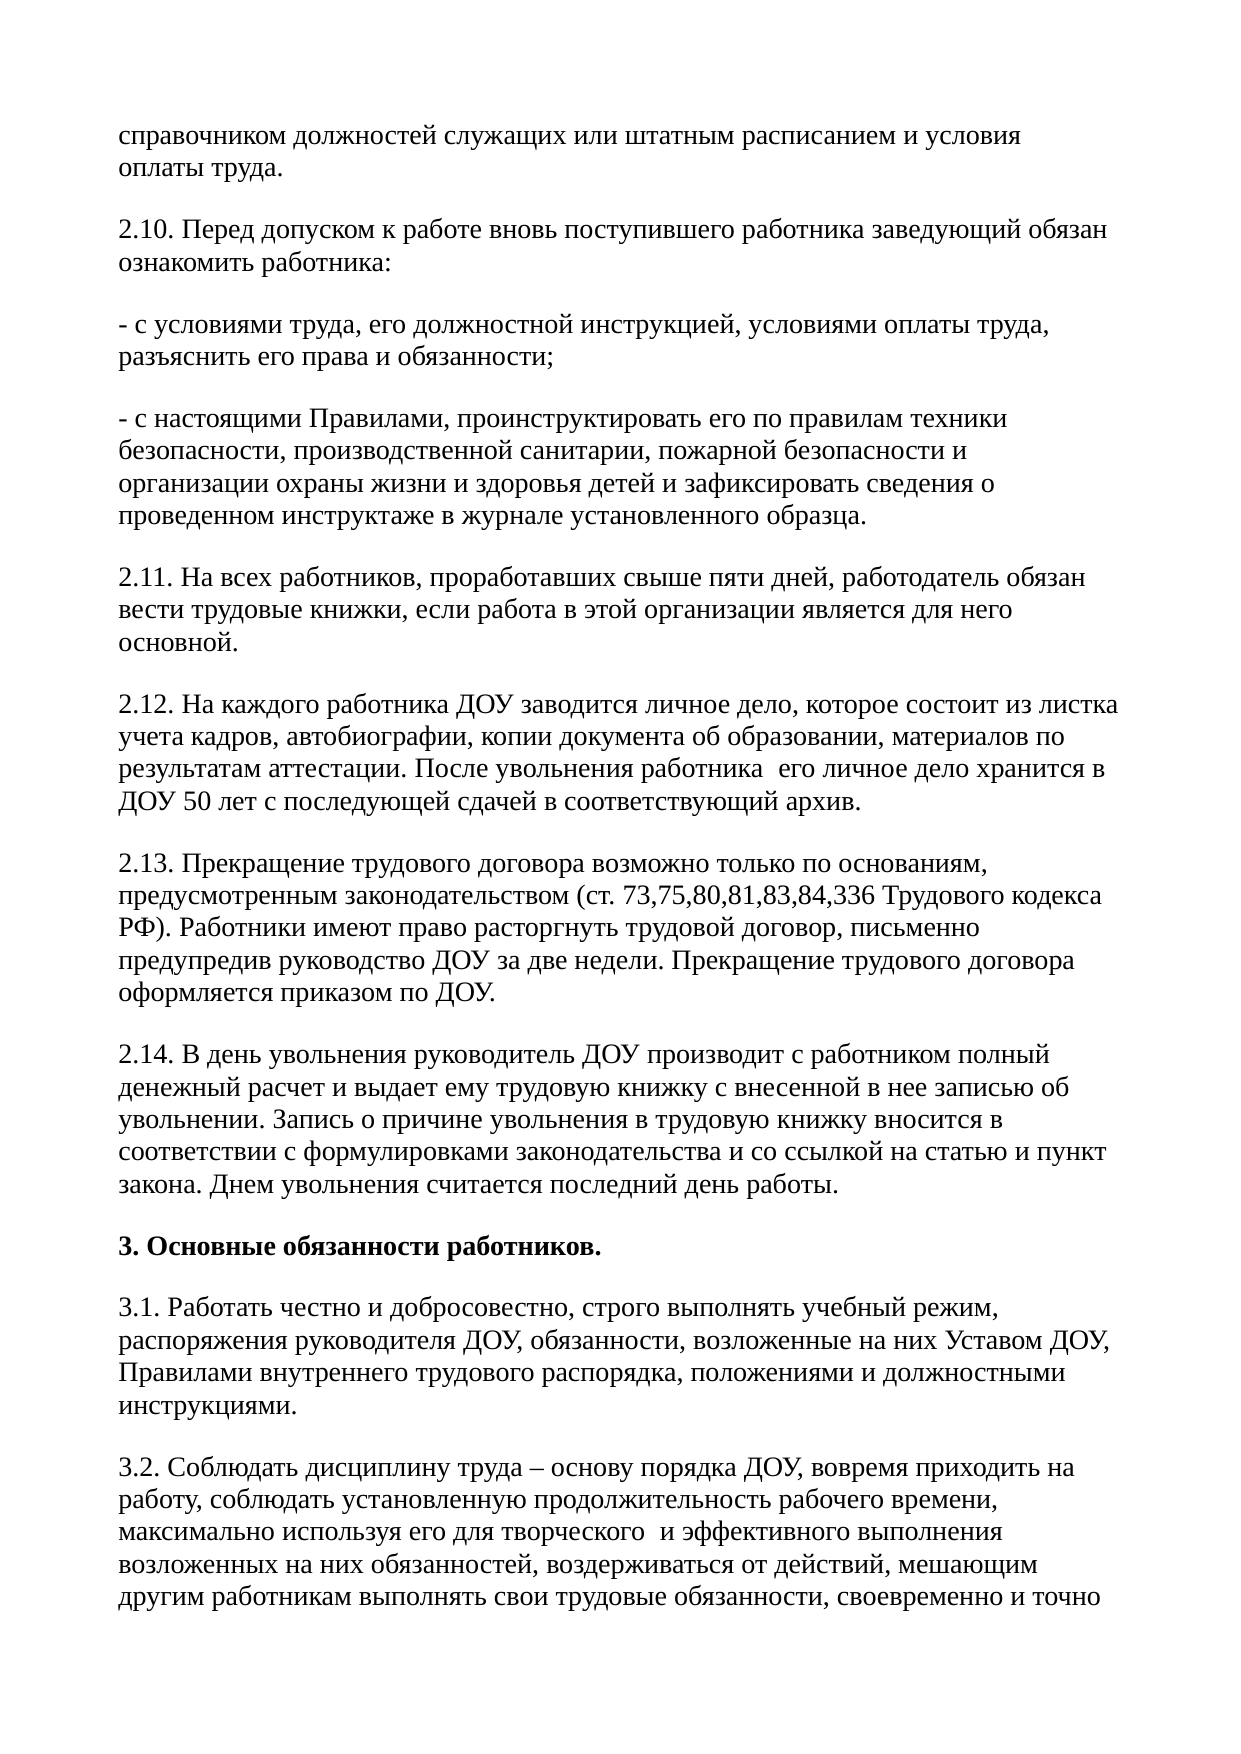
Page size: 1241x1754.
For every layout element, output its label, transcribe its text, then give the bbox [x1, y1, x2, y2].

table_header принимаются заведующим ДОУ в соответствии с Трудовым кодексом РФ и доводится до сведения работника в письменной форме не позднее трех дней после издания приказа по ДОУ. 2.4. На педагогическую работу принимаются лица, имеющие необходимую педагогическую квалификацию, соответствующую требованиям квалификационной характеристики по должности и полученной специальности, подтвержденной документами об образовании. 2.5. К педагогической деятельности ДОУ не допускаются лица, которым она запрещена приговором суда или по медицинским показаниям, а также лица, имеющие судимость за определенные преступления. Перечни соответствующих медицинских противопоказаний и состав преступлений устанавливаются законом. 2.6. При приеме на работу (заключение трудового договора) работник обязан предоставить руководству следующие документы: - медицинское заключение о состоянии здоровья; - паспорт или иной документ, удостоверяющий личность; - трудовую книжку, за исключением случаев, когда трудовой договор заключается впервые или работник поступает на работу на условиях совместительства; - копию ИНН; - страховое свидетельство государственного пенсионного страхования; - документы воинского учета – для военнообязанных и лиц, подлежащих призыву на военную службу; - документ о соответствующем образовании. Прием на работу без перечисленных выше документов не допускается. 2.7. Запрещается требовать от лиц при приеме на работу документы, представление которых не предусмотрено законодательством. 2.8. Прием на работу оформляется приказом ( распоряжением) работодателя, изданным на основании заключенного трудового договора. Содержание приказа должно соответствовать условиям заключенного трудового договора. 2.9. Приказ ( распоряжение) работодателя о приеме на работу объявляется работнику под расписку в трехдневный срок со дня подписания трудового договора. По требованию работника работодатель обязан выдать ему надлежащее заверенную копию указанного приказа (распоряжения). В нем должны быть указаны наименование должности в соответствии с Единым тарификационным справочником работ и профессий рабочих, квалификационным справочником должностей служащих или штатным расписанием и условия оплаты труда. 2.10. Перед допуском к работе вновь поступившего работника заведующий обязан ознакомить работника: - с условиями труда, его должностной инструкцией, условиями оплаты труда, разъяснить его права и обязанности; - с настоящими Правилами, проинструктировать его по правилам техники безопасности, производственной санитарии, пожарной безопасности и организации охраны жизни и здоровья детей и зафиксировать сведения о проведенном инструктаже в журнале установленного образца. 2.11. На всех работников, проработавших свыше пяти дней, работодатель обязан вести трудовые книжки, если работа в этой организации является для него основной. 2.12. На каждого работника ДОУ заводится личное дело, которое состоит из листка учета кадров, автобиографии, копии документа об образовании, материалов по результатам аттестации. После увольнения работника его личное дело хранится в ДОУ 50 лет с последующей сдачей в соответствующий архив. 2.13. Прекращение трудового договора возможно только по основаниям, предусмотренным законодательством (ст. 73,75,80,81,83,84,336 Трудового кодекса РФ). Работники имеют право расторгнуть трудовой договор, письменно предупредив руководство ДОУ за две недели. Прекращение трудового договора оформляется приказом по ДОУ. 2.14. В день увольнения руководитель ДОУ производит с работником полный денежный расчет и выдает ему трудовую книжку с внесенной в нее записью об увольнении. Запись о причине увольнения в трудовую книжку вносится в соответствии с формулировками законодательства и со ссылкой на статью и пункт закона. Днем увольнения считается последний день работы. 3. Основные обязанности работников. 3.1. Работать честно и добросовестно, строго выполнять учебный режим, распоряжения руководителя ДОУ, обязанности, возложенные на них Уставом ДОУ, Правилами внутреннего трудового распорядка, положениями и должностными инструкциями. 3.2. Соблюдать дисциплину труда – основу порядка ДОУ, вовремя приходить на работу, соблюдать установленную продолжительность рабочего времени, максимально используя его для творческого и эффективного выполнения возложенных на них обязанностей, воздерживаться от действий, мешающим другим работникам выполнять свои трудовые обязанности, своевременно и точно исполнять распоряжения руководителя. 3.3. Всемерно стремиться к повышению качества выполняемой работы, не допускать упущений в ней, строго соблюдать исполнительскую дисциплину, постоянно проявлять творческую инициативу, направленную на достижение высоких результатов образовательной деятельности. 3.4. Соблюдать требования техники безопасности и охраны труда, производственной санитарии, гигиены, противопожарной безопасности, предусмотренные соответствующими правилами и инструкциями. 3.5. Быть всегда внимательным к детям, вежливыми с их родителями и членами коллектива. 3.6. Систематически повышать свой теоретический, методический и культурный уровень, деловую квалификацию. 3.7. Быть примером достойного поведения и высокого морального долга на работе, соблюдать правила общежития. 3.8. Содержать свое рабочее место в чистоте и порядке, соблюдать установленный порядок хранения материальных ценностей и документов. 3.9. Беречь и укреплять собственность ДОУ (оборудование, игрушки, инвентарь, учебные пособия и т.д.), экономно расходовать материалы, топливо, электроэнергию, воспитывать у детей бережное отношение к имуществу. 3.10. Проходить в установленные сроки периодические медицинские осмотры. 3.11. Нести полную ответственность за жизнь и здоровье детей во время проведения учебных и игровых занятий в группе, во время прогулок, экскурсий, Обо всех случаях травматизма детей немедленно сообщать руководству, медицинскому работнику и родителям. 3.12. Приказом заведующего ДОУ в дополнение к основной деятельности на воспитателей может быть возложено выполнение обязанностей по заведованию учебно-опытными участками на территории группы, а также выполнение других образовательных функций. 3.13. Не использовать для выступлений и публикаций в средствах массовой информации сведений, полученных в силу служебного положения, распространение которых, может принести вред работодателю или работникам. 3.14. Педагогическим и другим работникам запрещается: - изменять по своему усмотрению расписание занятий и график работы; - отменять, удлинять или сокращать продолжительность занятий и перерывов между ними. 3.15. В помещениях учреждения запрещается: - находиться в верхней одежде и головных уборах; - громко разговаривать и шуметь в коридорах; - курить на территории; - распивать спиртные напитки 4. Основные обязанности руководителя. 4.1. Обеспечивать соблюдение работниками ДОУ обязанностей, возложенных на них должностными инструкциями, Уставом ДОУ и настоящими Правилами. 4.2 Создавать условия для улучшения качества работы, своевременно подводить итоги, поощрять лучших работников с учетом мнения трудового коллектива, совета ДОУ, повышать роль морального и материального стимулирования труда. 4.3. Способствовать созданию в трудовом коллективе деловой творческой обстановки, поддерживать и развивать инициативу и активность работников. 4.4. Обеспечивать участие работников в управлении ДОУ, в полной мере используя собрания трудового коллектива, производственные совещания и различные формы самоуправления; своевременно рассматривать замечания и предложения работников по совершенствованию образовательной деятельности. 4.5. Рационально организовывать труд работников ДОУ в соответствии с их специальностью и квалификацией, закреплять за каждым из них определенное место для образовательной деятельности, обеспечивать исправное состояние учебного и игрового оборудования, охрану здоровья и безопасности условия труда. 4.6. Обеспечивать систематическое повышение профессиональной квалификации работников ДОУ, организовывать и проводить аттестацию педагогических работников, создавать необходимые условия для совмещения работы с обучением в учебных заведениях. 4.7. Обеспечивать соблюдение трудовой и производственной дисциплины, своевременно проявлять меры воздействия к нарушителям трудовой дисциплины, учитывая при этом мнение коллектива. 4.8. Не допускать к исполнению своих обязанностей работника, появившегося на работе в нетрезвом состоянии, применять к нему соответствующие дисциплинарные меры в установленном порядке согласно действующему законодательству. 4.9. Создавать оптимально – санитарно –гигиенические условия (освещенность рабочего места, температурный режим, электробезопасность и т.д.). Своевременно производить ремонт ДОУ, добиваться эффективной работы технического персонала. 4.10. Обеспечивать сохранность имущества ДОУ, его сотрудников и детей. 4.11. Обеспечивать систематический контроль за соблюдением условий оплаты труда работников и расходование фонда заработной платы. 4.12. Чутко относится к повседневным нуждам работников, обеспечивать предоставление им установленных льгот и преимуществ, при возможности содействовать улучшению их жилищно-бытовых условий. 4.13. Нести ответственность за жизнь и здоровье детей во время пребывания в ДОУ. Обо всех случаях травматизма сообщать в соответствующие органы управления образованием в установленном порядке. 5. Права. 5.1. Педагогические работники имеют право работать по совместительству в других организациях, учреждениях в свободное от основной работы время, но не в ущерб основной работе. 5.2. Руководящие и педагогические работники добровольно проходят раз в пять лет аттестацию согласно Положению о порядке аттестации педагогических и руководящих работников государственных и муниципальных образовательных учреждений. 5.3. Работники учреждения имеют право: - на самостоятельное определение форм, средств и методов своей педагогической деятельности в рамках воспитательной компетенции Учреждения - определение по своему усмотрению темпов прохождения того или иного раздела программы; - проявление творчества, инициативы. 5.4. Уважение и вежливое обращение со стороны администрации, воспитанников, родителей. 5.5. Моральное и материальное поощрение по результатам своего труда; 5.6. Работники учреждения имеют право на: - повышение разряда и категории по результатам своего труда; - совмещение профессий, должностей; - получение рабочего места, соответствующего санитарно-гигиеническим нормам, нормам охраны труда, снабженного необходимым оборудованием, пособиями и иными материалами; - обязательное социальное страхование от несчастных случаев на производстве и профессиональных заболеваний в соответствии с федеральным законом; - получение достоверной информации от работодателя, соответствующих государственных и общественных органов и общественных организаций об условиях и охране труда на рабочем месте, о существующем риске повреждения здоровья, а также о мерах по защите от воздействия вредных и (или) опасных производственных факторов; - отказ от выполнения работ в случае возникновения опасности для жизни и здоровья в следствие нарушений требований охраны труда, за исключением, предусмотренных федеральным законом, до устранения такой опасности; - обеспечение средствами индивидуальной и коллективной защите в соответствии с требованиями охраны труда за счет средств работодателя; - обучение безопасным методам и приемам труда за счет средств работодателя; - профессиональную переподготовку за счет средств работодателя в случае ликвидации рабочего места вследствие нарушений требований охраны труда; - запрос о проведении проверки условий и охраны труда на рабочем месте органами государственного надзора и контроля за соблюдением законодательства о труде и охране труда лицами, осуществляющими государственную экспертизу условий труда, а также органами профсоюзного контроля; - обращение в органы государственной власти РФ, субъектов РФ и органы местного самоуправления, к Учредителю, к работодателю, а также в профессиональные союзы, их объединения и иные полномочные представительные органы по вопросам охраны труда. 6. Рабочее время и его использование. 6.1. В ДОУ устанавливается пятидневная рабочая неделя из расчета 40 часов с двумя выходными днями – суббота и воскресенье. Продолжительность рабочего дня (смены) для воспитателей определяется из расчета 36 часов в неделю Начало рабочего дня-08:00часов Конец рабочего дня -17:00часов 6.2. Воспитатели ДОУ должны приходить на работу за 15 минут до начала смены. Оканчивается рабочий день воспитателей ДОУ в зависимости от продолжительности смены. В конце дня воспитатели обязаны проводить детей в раздевалку проследить за уходом детей домой в сопровождении родителей ( законных представителей) 6.3. Администрация имеет право поставить помощника воспитателя на замену воспитателя в группу для работы с детьми в случае производственной необходимости. 6.4. В случае неявки на работу по болезни работник обязан при наличии такой возможности известить администрацию как можно раньше, а также предоставить листок временной нетрудоспособности в первый день выхода на работу. 6.5. Рабочее время педагогических работников определяется учебным расписанием и должностными обязанностями в соответствии с Уставом ДОУ и настоящими Правилами. 6.6. Учебную нагрузку педагогических работников на новый учебный год устанавливает заведующий ДОУ с учетом мнения трудового коллектива до ухода работника в отпуск. При этом необходимо учитывать, что объем учебной нагрузки: - устанавливается исходя из принципов преемственности с учетом квалификации педагогического работника и имеющегося в наличии объема учебной нагрузки; - больше или меньше нормы часов за ставку заработной платы устанавливается только с письменного согласия работника; - должен быть стабильным на протяжении всего учебного года, уменьшение его возможно при сокращении числа детей и количества групп. 6.7. Руководитель ДОУ обязан организовать учет явки работников ДОУ на работу и ухода с работы. 6.8. Продолжительность рабочего дня обслуживающего персонала и рабочих определяется графиком сменности, который должен быть объявлен работникам под расписку и вывешен на видном месте не позднее, чем за один месяц до введения его в действие. 6.9. Работа в праздничные дни запрещена. Привлечение отдельных работников ДОУ ( воспитателей и др.) к дежурству в выходные и праздничные дни допускается в исключительных случаях, предусмотренных законодательством, по письменному приказу Заведующего ДОУ. 6.10. Дни отдыха за дежурство или работу в выходные и праздничные дни предоставляются в порядке, предусмотренном действующим законодательством, в любое время, не совпадающее с очередным отпуском. 6.11. Очередность предоставления ежегодных отпусков устанавливается с учетом необходимости обеспечения нормальной работы ДОУ и благоприятных условий для отдыха работников. Отпуска педагогическим работникам ДОУ, как правило, предоставляются по возможности в летний период. 6.12. Предоставление отпуска заведующему оформляется приказом по соответствующему органу управления образованием, другим работникам – приказом по ДОУ. 6.13. Педагогическим и другим работникам ДОУ запрещается: - изменять по своему усмотрению расписание занятий, заменять друг друга без ведома руководства ДОУ; - отменять, удлинять или сокращать продолжительность учебных занятий и перемен; - отвлекать педагогических работников в учебное время от их непосредственной работы для проведения разного рода мероприятий, не связанных с производственной деятельностью. 6.14. Посторонние лица могут присутствовать в группе на учебном занятии только с разрешения заведующего и его заместителей. Вход в группу после начала учебного занятия разрешается только заведующему ДОУ. 6.15. Общие собрания трудового коллектива проводятся по мере необходимости, но не реже 1 раза в год. Заседания педагогического совета проводятся не реже 3 раз в год. Все заседания проводятся в нерабочее время и не должны продолжаться более двух часов, родительские собрания – более полутора часов. 7. Поощрение за успехи в работе. 7.1. За образцовое выполнение трудовых обязанностей, успех в обучении и воспитании детей, продолжительную и безупречную работу, новаторство в труде и другие достижения применяются следующие поощрения: - объявление благодарности с занесением в трудовую книжку; - выдача премии; - награждение ценным подарком; - награждение почетной грамотой. В ДОУ могут применяться и другие ведомственные и государственные поощрения. 7.2. За особые заслуги работники ДОУ представляются для награждения правительственными наградами, установленные для работников народного образования, и присвоение почетных званий. 7.3. При применении мер поощрения обеспечивается сочетание материального и морального стимулирование труда. Поощрение объявляются в приказе, доводятся до сведения всего коллектива и заносятся в трудовую книжку. 7.4. При применении морального и материального поощрения, при представлении работников к государственным наградам и почетным званиям учитывается мнение трудового коллектива, совета ДОУ. 8. Ответственность за нарушение трудовой дисциплины. 8.1. Нарушение трудовой дисциплины, т.е. неисполнение или ненадлежащее исполнение по вине работника обязанностей, возложенных на него трудовым договором (контрактом), уставом ДОУ, настоящими Правилами, должностными инструкциями, влечет за собой применение мер дисциплинарного и общественного воздействия, а также применение мер, предусмотренных действующим законодательством. 8.2. За неисполнение или ненадлежащее исполнение работником по его вине возложенных на него трудовых обязанностей руководство имеет право применить следующие дисциплинарные взыскания: - замечание; - выговор; - увольнение по соответствующим основаниям. 8.3. Увольнение в качестве взыскания может быть применено за неоднократное неисполнение работником без уважительных причин обязанностей, возложенных на него трудовым договором, Уставом ДОУ и настоящими Правилами. За прогул ( в том числе за отсутствие на рабочем месте более четырех часов в течение рабочего дня) без уважительной причины руководство ДОУ может уволить работника. В соответствии с действующим законодательством о труде педагогический работник может быть уволен за совершение аморального проступка, не совместимого с дальнейшим выполнением воспитательных функций. 8.4. Дисциплинарное взыскание налагается заведующим ДОУ. Руководство имеет право передать вопрос о нарушении трудовой дисциплины на рассмотрение трудового коллектива. 8.5. Дисциплинарные взыскания на заведующего налагаются органом управления образованием, который имеет право назначать и увольнять руководителя ДОУ. 8.6. До применения взыскания от нарушителей трудовой дисциплины должны быть потребованы объяснения в письменной форме. Отказ работника дать объяснение не может служить препятствием для применения дисциплинарного взыскания. Дисциплинарное взыскание применяется руководством не позднее одного месяца со дня его обнаружения, не считая времени болезни или пребывания работника в отпуске. 8.7. За каждое нарушение трудовой дисциплины может быть применено только одно дисциплинарное взыскание. 8.8. Приказ о применении дисциплинарного взыскания объявляется работнику под расписку в течение трех рабочих дней со дня его издания. В случае отказа работника подписать указанный приказ составляется соответствующий акт. 8.9. Если в течение года со дня применения дисциплинарного взыскания работник не будет подвергнут новому дисциплинарному взысканию, он считается не подвергшимся дисциплинарному взысканию Руководитель ДОУ по своей инициативе, ходатайству трудового коллектива или личному заявлению работника может издать приказ о снятии взыскания, не ожидая истечения года, если работник не допустил нового нарушения трудовой дисциплины и притом проявил себя как хороший и добросовестный работник. В течение срока действия дисциплинарного взыскания меры поощрения, указанные в п.7, не применяются. 8.10. Увольнение в порядке дисциплинарного взыскания, а также увольнение в связи с аморальным проступком и применением мер физического или психологического насилия производятся без согласия с профсоюзным органом. 8.11. Правила внутреннего трудового распорядка ДОУ № 6 относятся к локальным правовым актам, регламентирующим отношения внутри коллектива. ПРИМЕЧАНИЕ: Правила внутреннего трудового распорядка объявляются каждому работнику под расписку и утверждаются заведующим ДОУ (работодателем) с учетом мнения трудового коллектива. Принят общим собранием Трудового коллектива ДОУ Протокол №___ от «__»_________20__г [118, 118, 1120, 1612]
